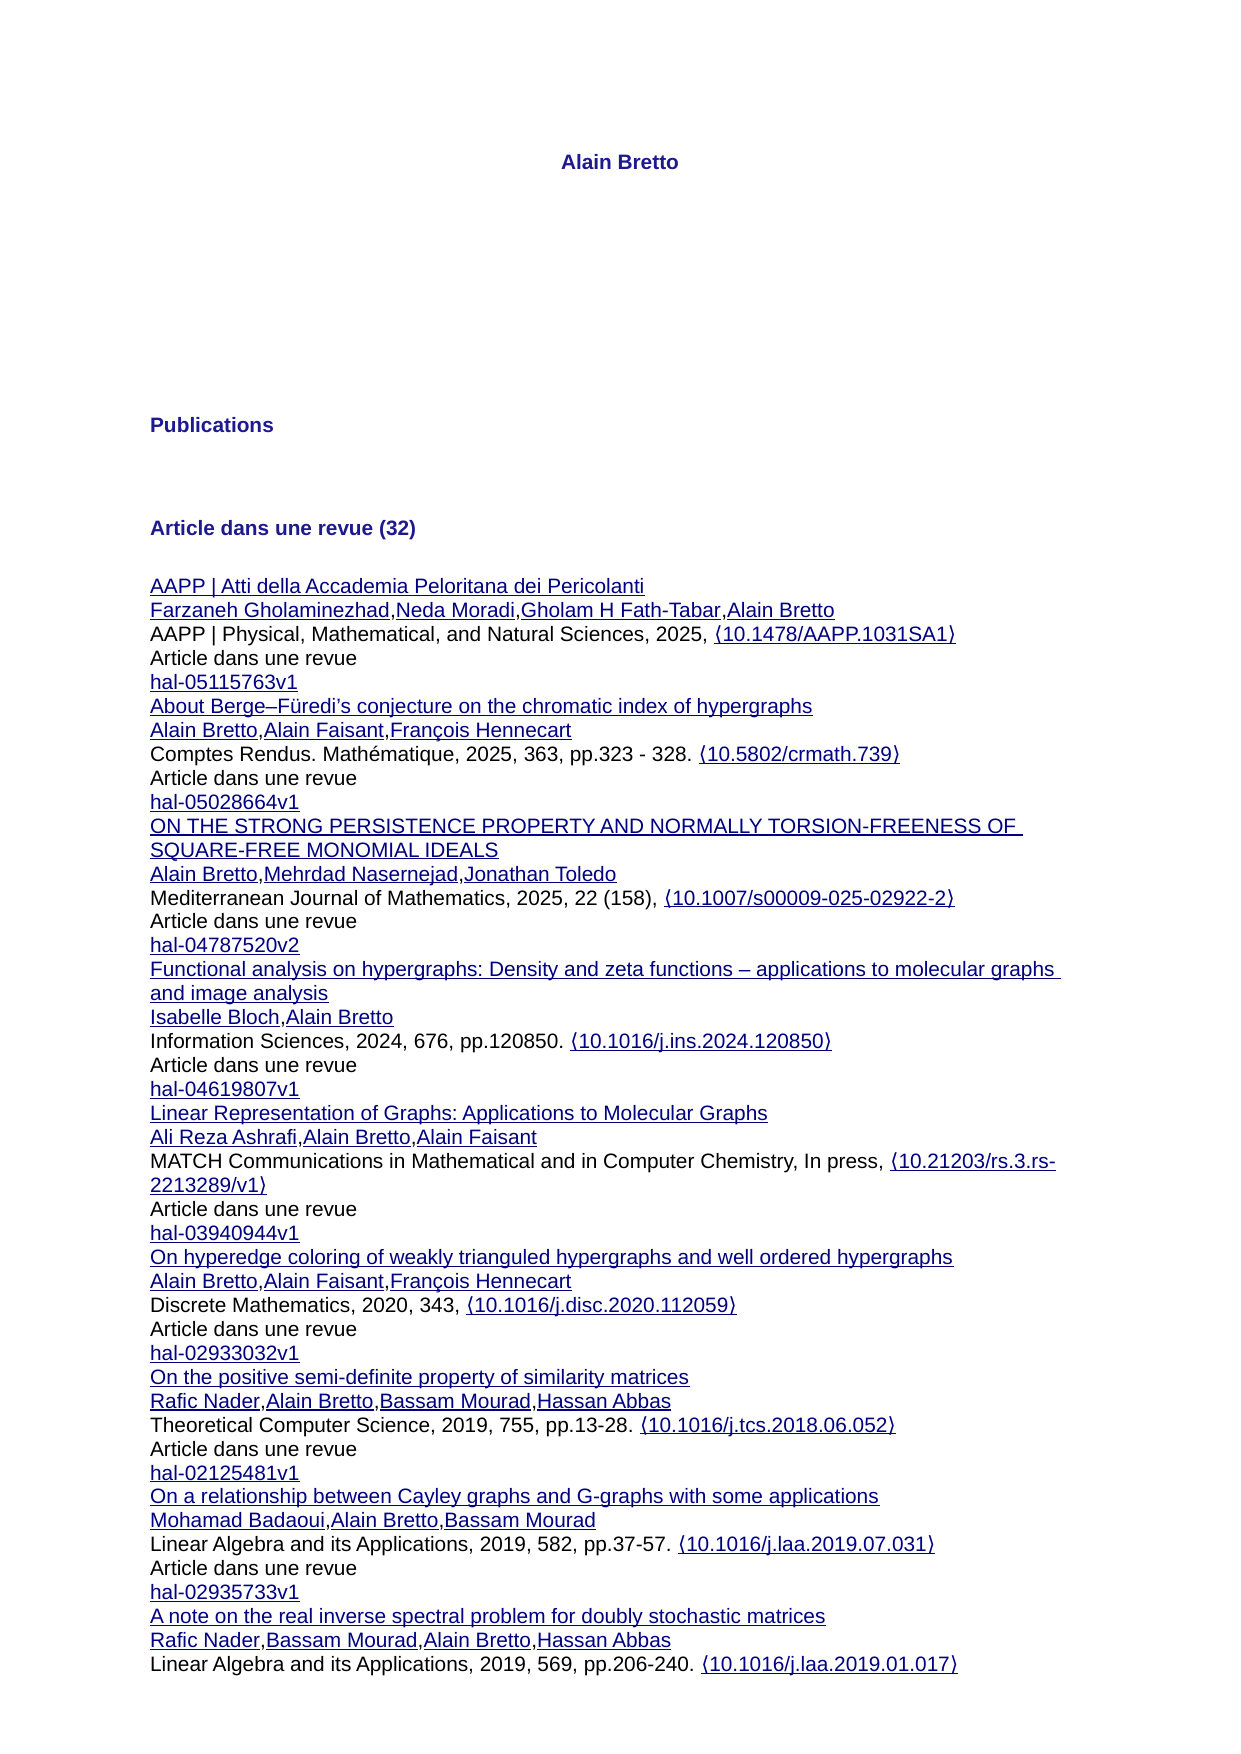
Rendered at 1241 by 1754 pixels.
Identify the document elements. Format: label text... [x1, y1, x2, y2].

table_cell Linear Representation of Graphs: Applications to Molecular Graphs Ali Reza Ashrafi,Alain Bretto,Alain Faisant MATCH Communications in Mathematical and in Computer Chemistry, In press, ⟨10.21203/rs.3.rs-2213289/v1⟩ Article dans une revue hal-03940944v1 [150, 1101, 1090, 1245]
table_header AAPP | Atti della Accademia Peloritana dei Pericolanti Farzaneh Gholaminezhad,Neda Moradi,Gholam H Fath-Tabar,Alain Bretto AAPP | Physical, Mathematical, and Natural Sciences, 2025, ⟨10.1478/AAPP.1031SA1⟩ Article dans une revue hal-05115763v1 [150, 574, 1090, 694]
table_cell A note on the real inverse spectral problem for doubly stochastic matrices Rafic Nader,Bassam Mourad,Alain Bretto,Hassan Abbas Linear Algebra and its Applications, 2019, 569, pp.206-240. ⟨10.1016/j.laa.2019.01.017⟩ [150, 1604, 1090, 1676]
table_cell On a relationship between Cayley graphs and G-graphs with some applications Mohamad Badaoui,Alain Bretto,Bassam Mourad Linear Algebra and its Applications, 2019, 582, pp.37-57. ⟨10.1016/j.laa.2019.07.031⟩ Article dans une revue hal-02935733v1 [150, 1484, 1090, 1604]
table_cell ON THE STRONG PERSISTENCE PROPERTY AND NORMALLY TORSION-FREENESS OF SQUARE-FREE MONOMIAL IDEALS Alain Bretto,Mehrdad Nasernejad,Jonathan Toledo Mediterranean Journal of Mathematics, 2025, 22 (158), ⟨10.1007/s00009-025-02922-2⟩ Article dans une revue hal-04787520v2 [150, 814, 1090, 957]
subtitle Alain Bretto [150, 150, 1090, 174]
table_cell On hyperedge coloring of weakly trianguled hypergraphs and well ordered hypergraphs Alain Bretto,Alain Faisant,François Hennecart Discrete Mathematics, 2020, 343, ⟨10.1016/j.disc.2020.112059⟩ Article dans une revue hal-02933032v1 [150, 1245, 1090, 1364]
subtitle Article dans une revue (32) [150, 516, 1090, 539]
table_cell On the positive semi-definite property of similarity matrices Rafic Nader,Alain Bretto,Bassam Mourad,Hassan Abbas Theoretical Computer Science, 2019, 755, pp.13-28. ⟨10.1016/j.tcs.2018.06.052⟩ Article dans une revue hal-02125481v1 [150, 1365, 1090, 1484]
table_cell About Berge–Füredi’s conjecture on the chromatic index of hypergraphs Alain Bretto,Alain Faisant,François Hennecart Comptes Rendus. Mathématique, 2025, 363, pp.323 - 328. ⟨10.5802/crmath.739⟩ Article dans une revue hal-05028664v1 [150, 694, 1090, 813]
table_cell Functional analysis on hypergraphs: Density and zeta functions – applications to molecular graphs and image analysis Isabelle Bloch,Alain Bretto Information Sciences, 2024, 676, pp.120850. ⟨10.1016/j.ins.2024.120850⟩ Article dans une revue hal-04619807v1 [150, 957, 1090, 1101]
subtitle Publications [150, 412, 1090, 436]
